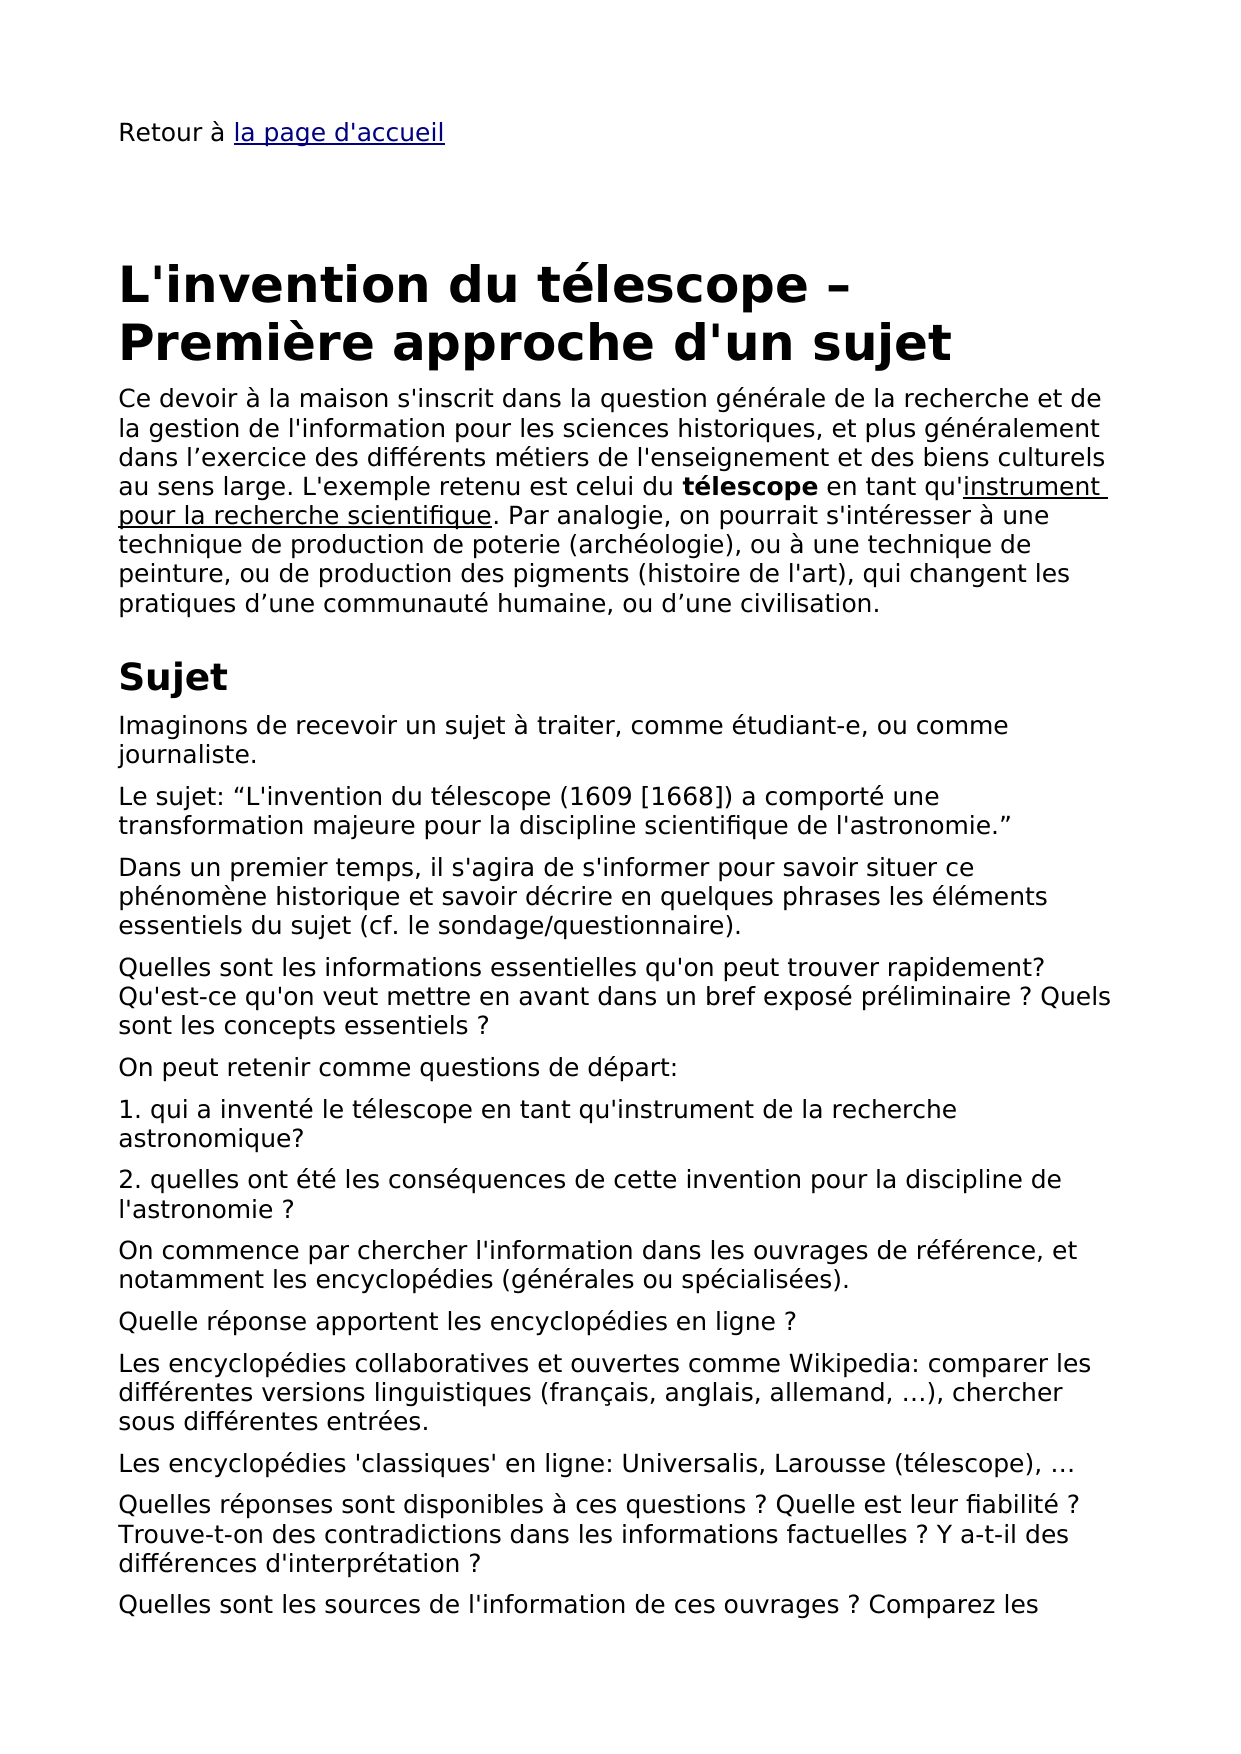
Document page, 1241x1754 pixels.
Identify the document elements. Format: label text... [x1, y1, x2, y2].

text 1. qui a inventé le télescope en tant qu'instrument de la recherche astronomique? [118, 1095, 1122, 1153]
text Quelles réponses sont disponibles à ces questions ? Quelle est leur fiabilité ? Trouve-t-on des contradictions dans les informations factuelles ? Y a-t-il des différences d'interprétation ? [118, 1491, 1122, 1578]
subtitle L'invention du télescope – Première approche d'un sujet [118, 256, 1122, 372]
text Les encyclopédies collaboratives et ouvertes comme Wikipedia: comparer les différentes versions linguistiques (français, anglais, allemand, …), chercher sous différentes entrées. [118, 1349, 1122, 1437]
text Retour à la page d'accueil [118, 118, 1122, 147]
text Le sujet: “L'invention du télescope (1609 [1668]) a comporté une transformation majeure pour la discipline scientifique de l'astronomie.” [118, 782, 1122, 841]
text Les encyclopédies 'classiques' en ligne: Universalis, Larousse (télescope), … [118, 1449, 1122, 1478]
text On commence par chercher l'information dans les ouvrages de référence, et notamment les encyclopédies (générales ou spécialisées). [118, 1237, 1122, 1295]
text Quelles sont les informations essentielles qu'on peut trouver rapidement? Qu'est-ce qu'on veut mettre en avant dans un bref exposé préliminaire ? Quels sont les concepts essentiels ? [118, 953, 1122, 1041]
text Ce devoir à la maison s'inscrit dans la question générale de la recherche et de la gestion de l'information pour les sciences historiques, et plus généralement dans l’exercice des différents métiers de l'enseignement et des biens culturels au sens large. L'exemple retenu est celui du télescope en tant qu'instrument pour la recherche scientifique. Par analogie, on pourrait s'intéresser à une technique de production de poterie (archéologie), ou à une technique de peinture, ou de production des pigments (histoire de l'art), qui changent les pratiques d’une communauté humaine, ou d’une civilisation. [118, 384, 1122, 618]
text 2. quelles ont été les conséquences de cette invention pour la discipline de l'astronomie ? [118, 1166, 1122, 1224]
text Imaginons de recevoir un sujet à traiter, comme étudiant-e, ou comme journaliste. [118, 712, 1122, 770]
text On peut retenir comme questions de départ: [118, 1053, 1122, 1082]
text Dans un premier temps, il s'agira de s'informer pour savoir situer ce phénomène historique et savoir décrire en quelques phrases les éléments essentiels du sujet (cf. le sondage/questionnaire). [118, 853, 1122, 941]
subtitle Sujet [118, 655, 1122, 699]
text Quelles sont les sources de l'information de ces ouvrages ? Comparez les [118, 1591, 1122, 1620]
text Quelle réponse apportent les encyclopédies en ligne ? [118, 1307, 1122, 1337]
